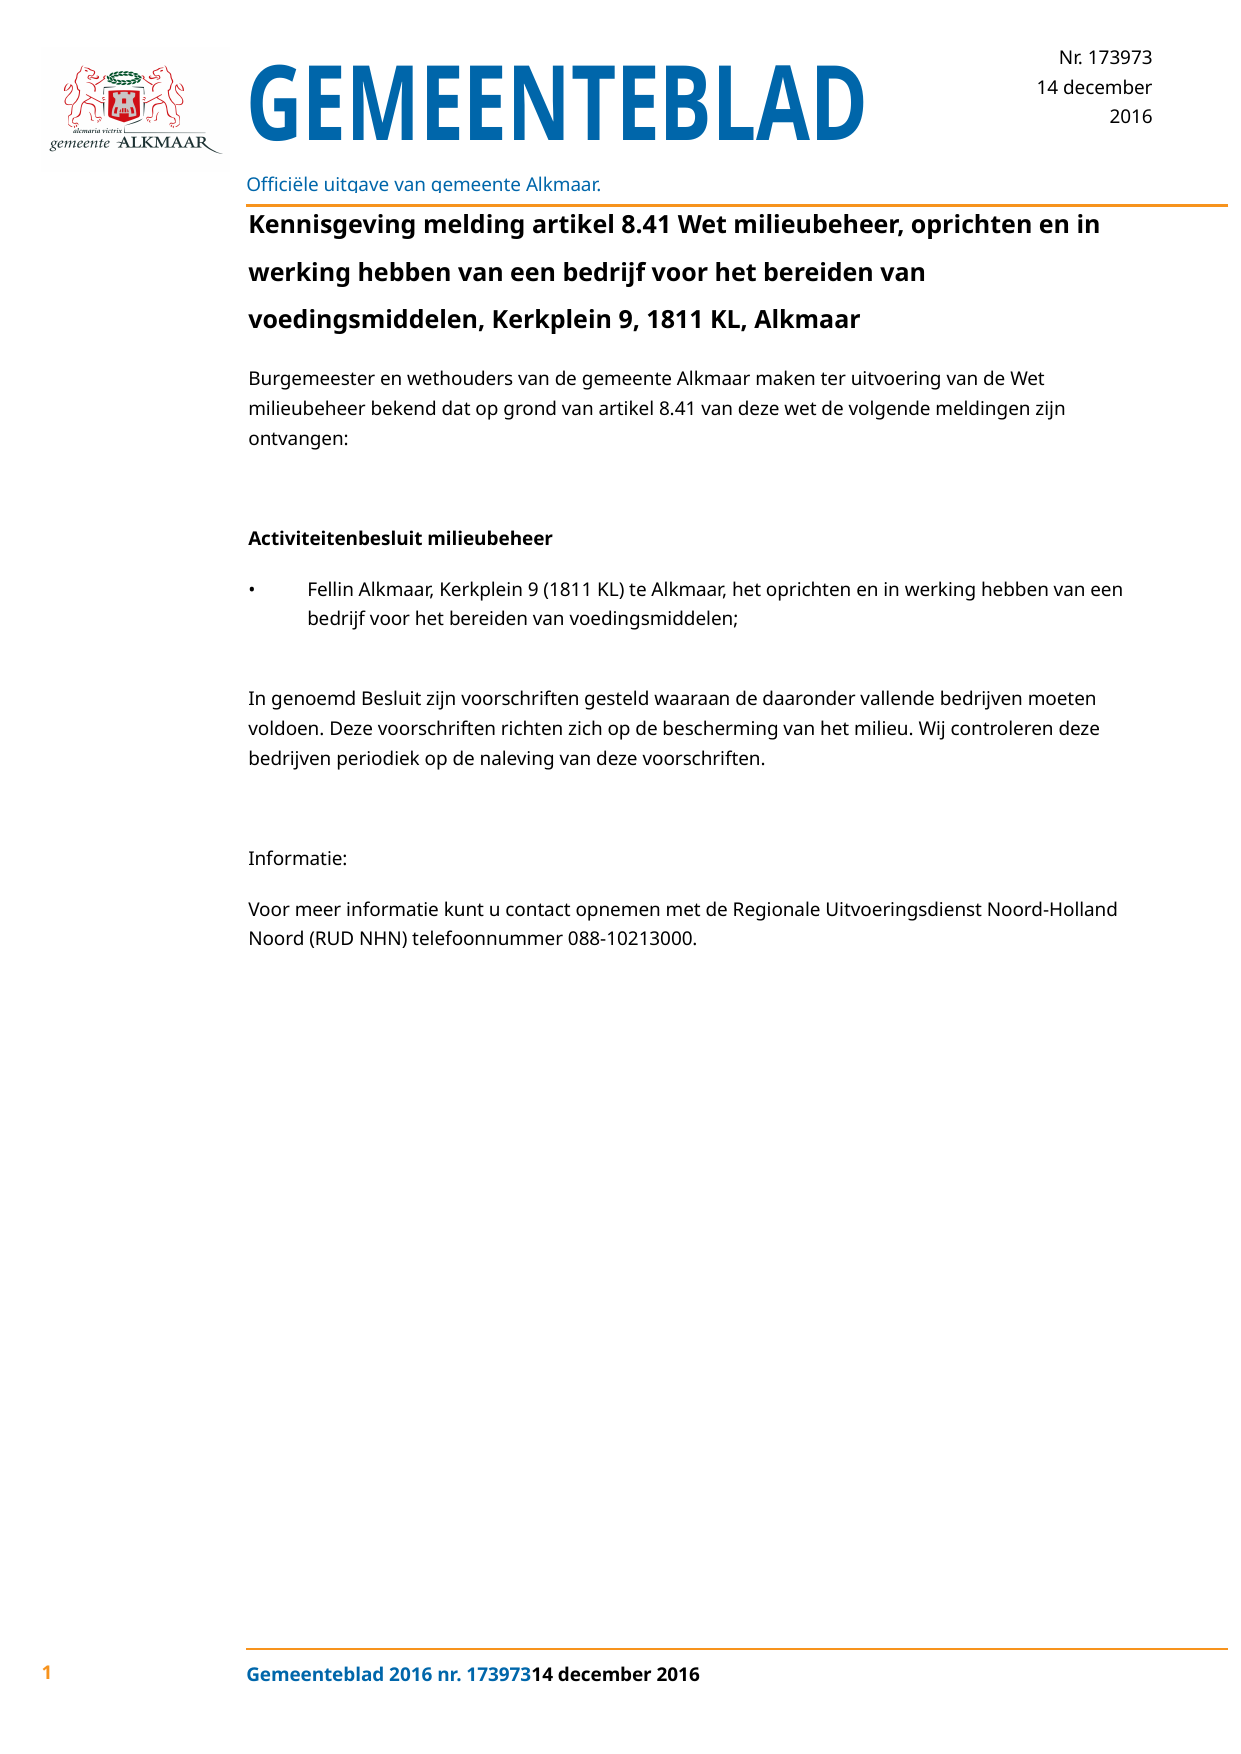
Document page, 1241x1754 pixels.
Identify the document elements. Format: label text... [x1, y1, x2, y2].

text In genoemd Besluit zijn voorschriften gesteld waaraan de daaronder vallende bedrijven moeten voldoen. Deze voorschriften richten zich op de bescherming van het milieu. Wij controleren deze bedrijven periodiek op de naleving van deze voorschriften. [248, 686, 1152, 770]
text Voor meer informatie kunt u contact opnemen met de Regionale Uitvoeringsdienst Noord-Holland Noord (RUD NHN) telefoonnummer 088-10213000. [248, 896, 1152, 951]
text Informatie: [248, 846, 1152, 871]
list Fellin Alkmaar, Kerkplein 9 (1811 KL) te Alkmaar, het oprichten en in werking hebben van een bedrijf voor het bereiden van voedingsmiddelen; [248, 576, 1152, 631]
text Kennisgeving melding artikel 8.41 Wet milieubeheer, oprichten en in werking hebben van een bedrijf voor het bereiden van voedingsmiddelen, Kerkplein 9, 1811 KL, Alkmaar [248, 207, 1152, 336]
picture [41, 47, 231, 172]
text Activiteitenbesluit milieubeheer [248, 526, 1152, 551]
text Burgemeester en wethouders van de gemeente Alkmaar maken ter uitvoering van de Wet milieubeheer bekend dat op grond van artikel 8.41 van deze wet de volgende meldingen zijn ontvangen: [248, 366, 1152, 450]
